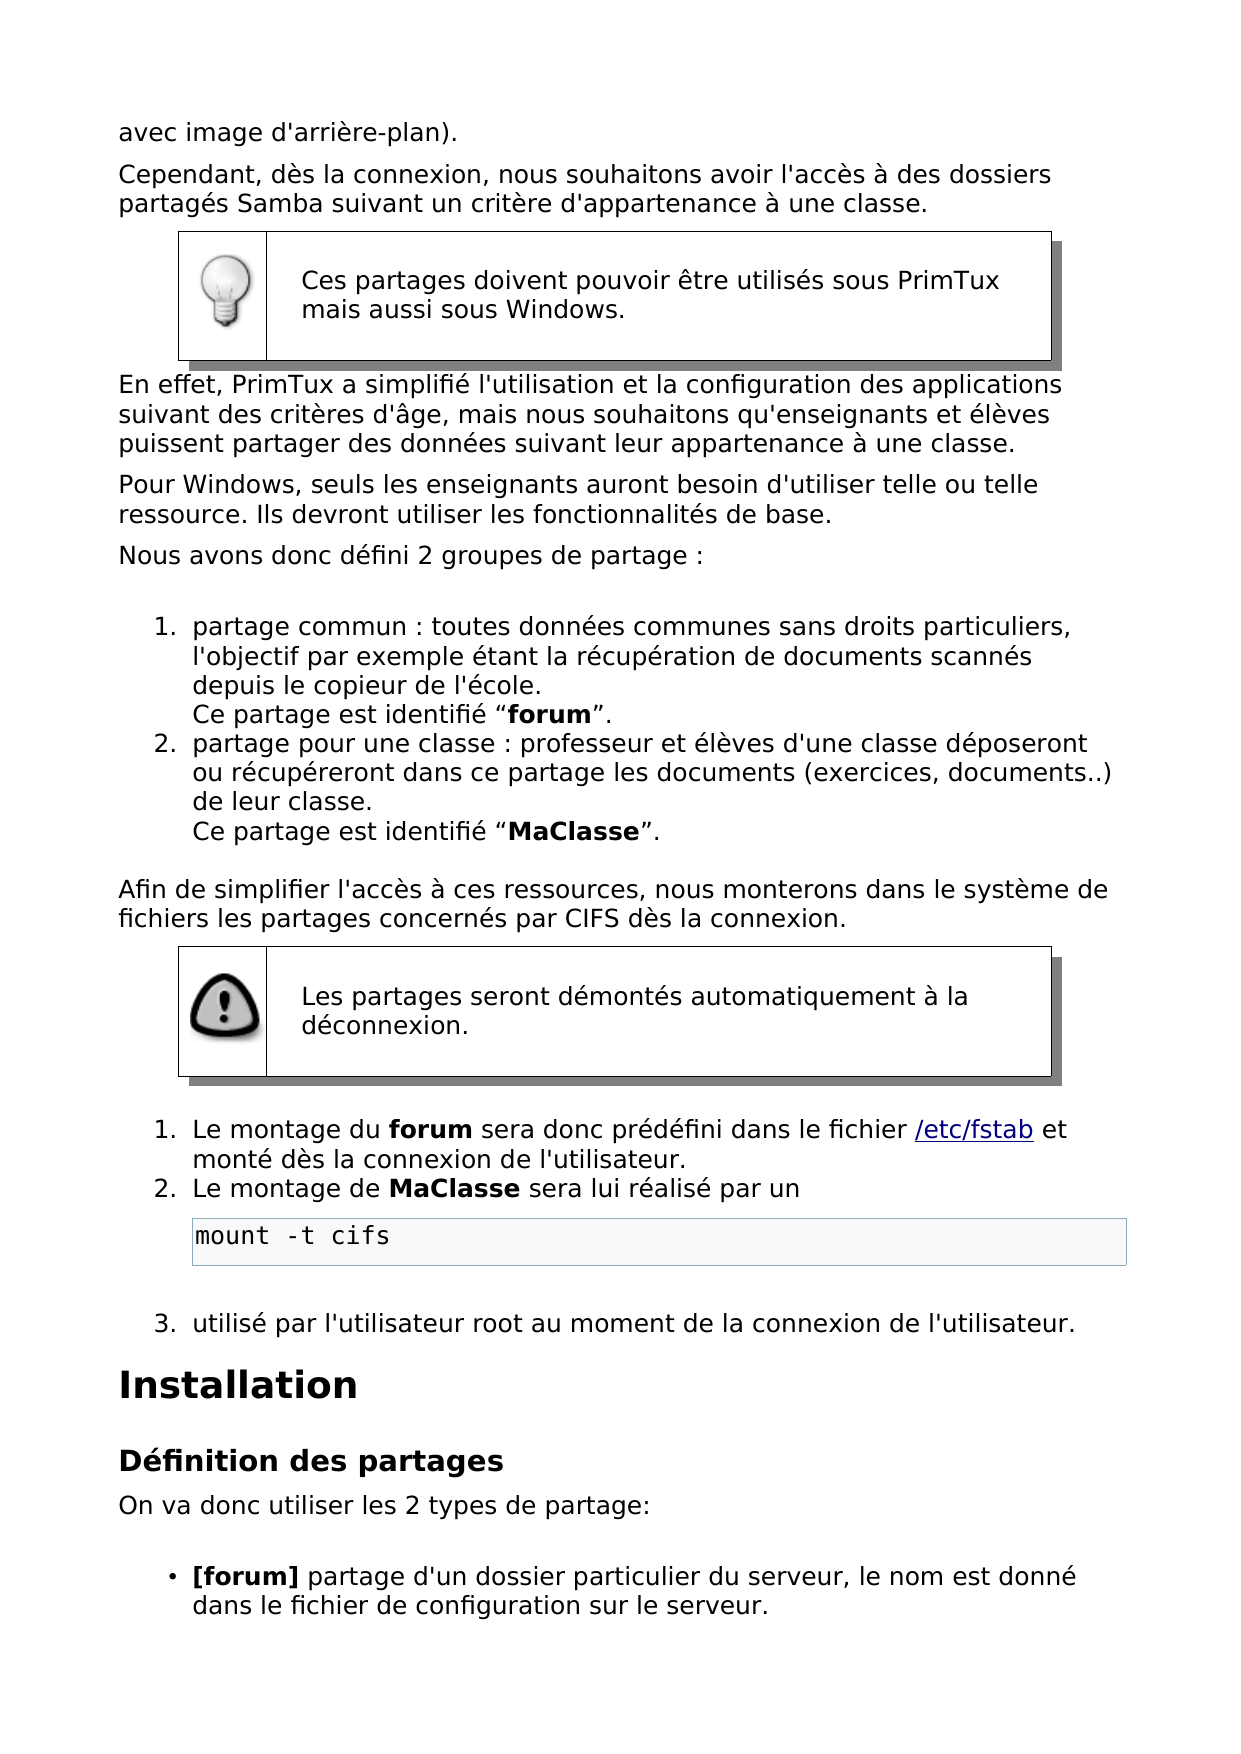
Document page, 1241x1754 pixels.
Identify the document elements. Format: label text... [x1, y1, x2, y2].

list partage pour une classe : professeur et élèves d'une classe déposeront ou récupéreront dans ce partage les documents (exercices, documents..) de leur classe. Ce partage est identifié “MaClasse”. [177, 729, 1122, 846]
list Le montage du forum sera donc prédéfini dans le fichier /etc/fstab et monté dès la connexion de l'utilisateur. [177, 1116, 1122, 1174]
picture [190, 254, 266, 330]
picture [190, 970, 266, 1045]
table_header [179, 947, 266, 1076]
text En effet, PrimTux a simplifié l'utilisation et la configuration des applications suivant des critères d'âge, mais nous souhaitons qu'enseignants et élèves puissent partager des données suivant leur appartenance à une classe. [118, 371, 1122, 458]
text Afin de simplifier l'accès à ces ressources, nous monterons dans le système de fichiers les partages concernés par CIFS dès la connexion. [118, 875, 1122, 934]
list [forum] partage d'un dossier particulier du serveur, le nom est donné dans le fichier de configuration sur le serveur. [177, 1562, 1122, 1621]
table_header Les partages seront démontés automatiquement à la déconnexion. [267, 947, 1051, 1076]
subtitle Définition des partages [118, 1444, 1122, 1478]
text Nous avons donc défini 2 groupes de partage : [118, 541, 1122, 571]
text On va donc utiliser les 2 types de partage: [118, 1491, 1122, 1520]
list utilisé par l'utilisateur root au moment de la connexion de l'utilisateur. [177, 1309, 1122, 1338]
subtitle Installation [118, 1363, 1122, 1407]
list partage commun : toutes données communes sans droits particuliers, l'objectif par exemple étant la récupération de documents scannés depuis le copieur de l'école. Ce partage est identifié “forum”. [177, 613, 1122, 729]
table_header mount -t cifs [193, 1219, 1126, 1265]
table_header [179, 232, 266, 360]
text Cependant, dès la connexion, nous souhaitons avoir l'accès à des dossiers partagés Samba suivant un critère d'appartenance à une classe. [118, 160, 1122, 218]
text avec image d'arrière-plan). [118, 118, 1122, 147]
text Pour Windows, seuls les enseignants auront besoin d'utiliser telle ou telle ressource. Ils devront utiliser les fonctionnalités de base. [118, 471, 1122, 529]
list Le montage de MaClasse sera lui réalisé par un [177, 1174, 1122, 1203]
table_header Ces partages doivent pouvoir être utilisés sous PrimTux mais aussi sous Windows. [267, 232, 1051, 360]
